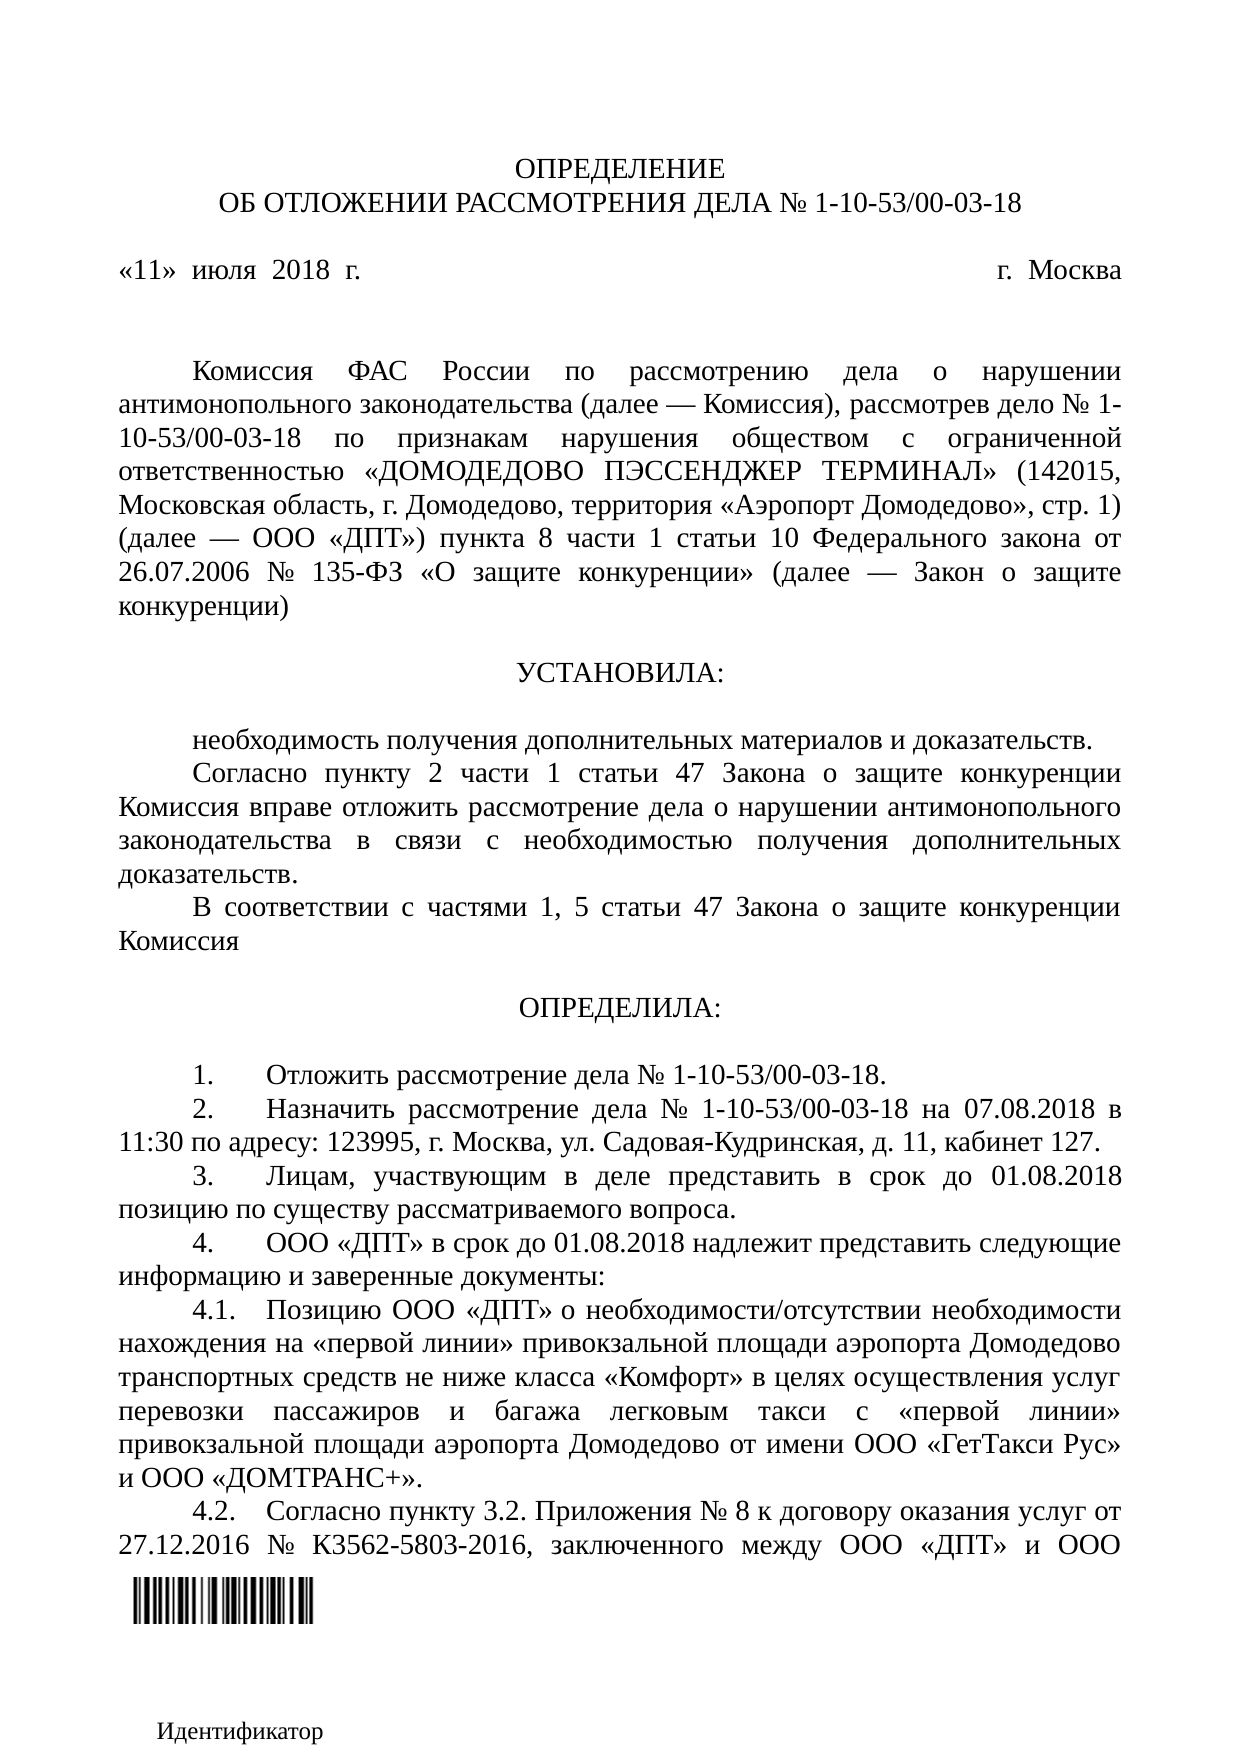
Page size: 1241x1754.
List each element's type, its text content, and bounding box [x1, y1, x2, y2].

picture [118, 1577, 331, 1624]
text Согласно пункту 2 части 1 статьи 47 Закона о защите конкуренции Комиссия вправе отложить рассмотрение дела о нарушении антимонопольного законодательства в связи с необходимостью получения дополнительных доказательств. [118, 755, 1122, 889]
text 4. ООО «ДПТ» в срок до 01.08.2018 надлежит представить следующие информацию и заверенные документы: [118, 1225, 1122, 1292]
text Комиссия ФАС России по рассмотрению дела о нарушении антимонопольного законодательства (далее — Комиссия), рассмотрев дело № 1-10-53/00-03-18 по признакам нарушения обществом с ограниченной ответственностью «ДОМОДЕДОВО ПЭССЕНДЖЕР ТЕРМИНАЛ» (142015, Московская область, г. Домодедово, территория «Аэропорт Домодедово», стр. 1) (далее — ООО «ДПТ») пункта 8 части 1 статьи 10 Федерального закона от 26.07.2006 № 135-ФЗ «О защите конкуренции» (далее — Закон о защите конкуренции) [118, 353, 1122, 621]
text В соответствии с частями 1, 5 статьи 47 Закона о защите конкуренции Комиссия [118, 889, 1122, 957]
text «11» июля 2018 г. г. Москва [118, 252, 1122, 319]
text ОПРЕДЕЛЕНИЕ [118, 152, 1122, 185]
text УСТАНОВИЛА: [118, 655, 1122, 688]
text 4.2. Согласно пункту 3.2. Приложения № 8 к договору оказания услуг от 27.12.2016 № К3562-5803-2016, заключенного между ООО «ДПТ» и ООО [118, 1493, 1122, 1560]
text необходимость получения дополнительных материалов и доказательств. [118, 722, 1122, 755]
text 1. Отложить рассмотрение дела № 1-10-53/00-03-18. [118, 1057, 1122, 1091]
text 4.1. Позицию ООО «ДПТ» о необходимости/отсутствии необходимости нахождения на «первой линии» привокзальной площади аэропорта Домодедово транспортных средств не ниже класса «Комфорт» в целях осуществления услуг перевозки пассажиров и багажа легковым такси с «первой линии» привокзальной площади аэропорта Домодедово от имени ООО «ГетТакси Рус» и ООО «ДОМТРАНС+». [118, 1292, 1122, 1493]
text ОПРЕДЕЛИЛА: [118, 990, 1122, 1024]
text ОБ ОТЛОЖЕНИИ РАССМОТРЕНИЯ ДЕЛА № 1-10-53/00-03-18 [118, 185, 1122, 219]
text 2. Назначить рассмотрение дела № 1-10-53/00-03-18 на 07.08.2018 в 11:30 по адресу: 123995, г. Москва, ул. Садовая-Кудринская, д. 11, кабинет 127. [118, 1091, 1122, 1158]
text 3. Лицам, участвующим в деле представить в срок до 01.08.2018 позицию по существу рассматриваемого вопроса. [118, 1158, 1122, 1225]
